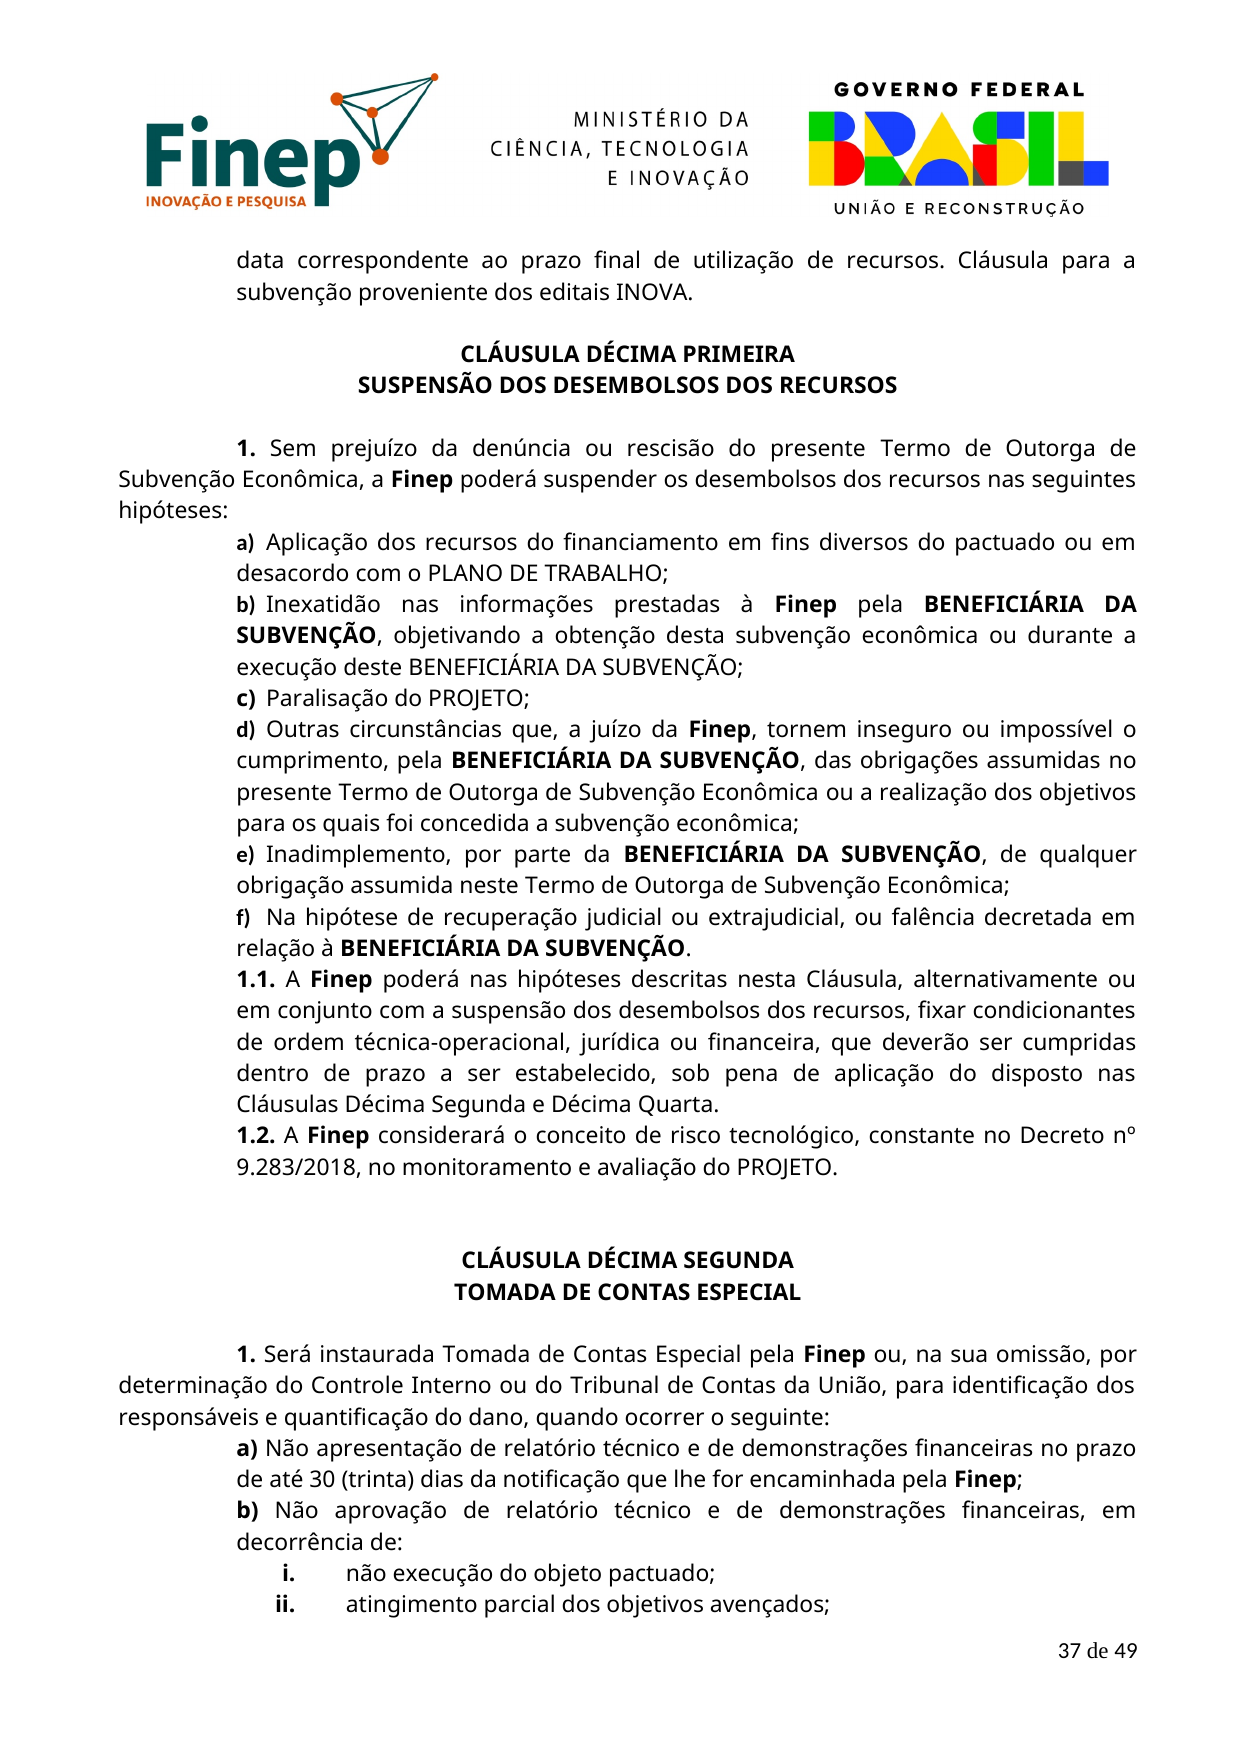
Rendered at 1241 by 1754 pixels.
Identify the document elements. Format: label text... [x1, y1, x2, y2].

text 1.2. A Finep considerará o conceito de risco tecnológico, constante no Decreto nº 9.283/2018, no monitoramento e avaliação do PROJETO. [236, 1119, 1137, 1182]
list não execução do objeto pactuado; [295, 1557, 1137, 1588]
text TOMADA DE CONTAS ESPECIAL [118, 1276, 1137, 1307]
list Paralisação do PROJETO; [236, 682, 1137, 713]
text 1. Sem prejuízo da denúncia ou rescisão do presente Termo de Outorga de Subvenção Econômica, a Finep poderá suspender os desembolsos dos recursos nas seguintes hipóteses: [118, 432, 1137, 526]
text data correspondente ao prazo final de utilização de recursos. Cláusula para a subvenção proveniente dos editais INOVA. [236, 244, 1137, 307]
text b) Não aprovação de relatório técnico e de demonstrações financeiras, em decorrência de: [236, 1494, 1137, 1557]
text 1.1. A Finep poderá nas hipóteses descritas nesta Cláusula, alternativamente ou em conjunto com a suspensão dos desembolsos dos recursos, fixar condicionantes de ordem técnica-operacional, jurídica ou financeira, que deverão ser cumpridas dentro de prazo a ser estabelecido, sob pena de aplicação do disposto nas Cláusulas Décima Segunda e Décima Quarta. [236, 963, 1137, 1119]
list Outras circunstâncias que, a juízo da Finep, tornem inseguro ou impossível o cumprimento, pela BENEFICIÁRIA DA SUBVENÇÃO, das obrigações assumidas no presente Termo de Outorga de Subvenção Econômica ou a realização dos objetivos para os quais foi concedida a subvenção econômica; [236, 713, 1137, 838]
list Inexatidão nas informações prestadas à Finep pela BENEFICIÁRIA DA SUBVENÇÃO, objetivando a obtenção desta subvenção econômica ou durante a execução deste BENEFICIÁRIA DA SUBVENÇÃO; [236, 588, 1137, 682]
text a) Não apresentação de relatório técnico e de demonstrações financeiras no prazo de até 30 (trinta) dias da notificação que lhe for encaminhada pela Finep; [236, 1432, 1137, 1494]
list Aplicação dos recursos do financiamento em fins diversos do pactuado ou em desacordo com o PLANO DE TRABALHO; [236, 526, 1137, 588]
text 1. Será instaurada Tomada de Contas Especial pela Finep ou, na sua omissão, por determinação do Controle Interno ou do Tribunal de Contas da União, para identificação dos responsáveis e quantificação do dano, quando ocorrer o seguinte: [118, 1338, 1137, 1432]
list Na hipótese de recuperação judicial ou extrajudicial, ou falência decretada em relação à BENEFICIÁRIA DA SUBVENÇÃO. [236, 901, 1137, 963]
list Inadimplemento, por parte da BENEFICIÁRIA DA SUBVENÇÃO, de qualquer obrigação assumida neste Termo de Outorga de Subvenção Econômica; [236, 838, 1137, 901]
text CLÁUSULA DÉCIMA SEGUNDA [118, 1244, 1137, 1276]
list atingimento parcial dos objetivos avençados; [295, 1588, 1137, 1619]
text SUSPENSÃO DOS DESEMBOLSOS DOS RECURSOS [118, 369, 1137, 401]
text CLÁUSULA DÉCIMA PRIMEIRA [118, 338, 1137, 369]
